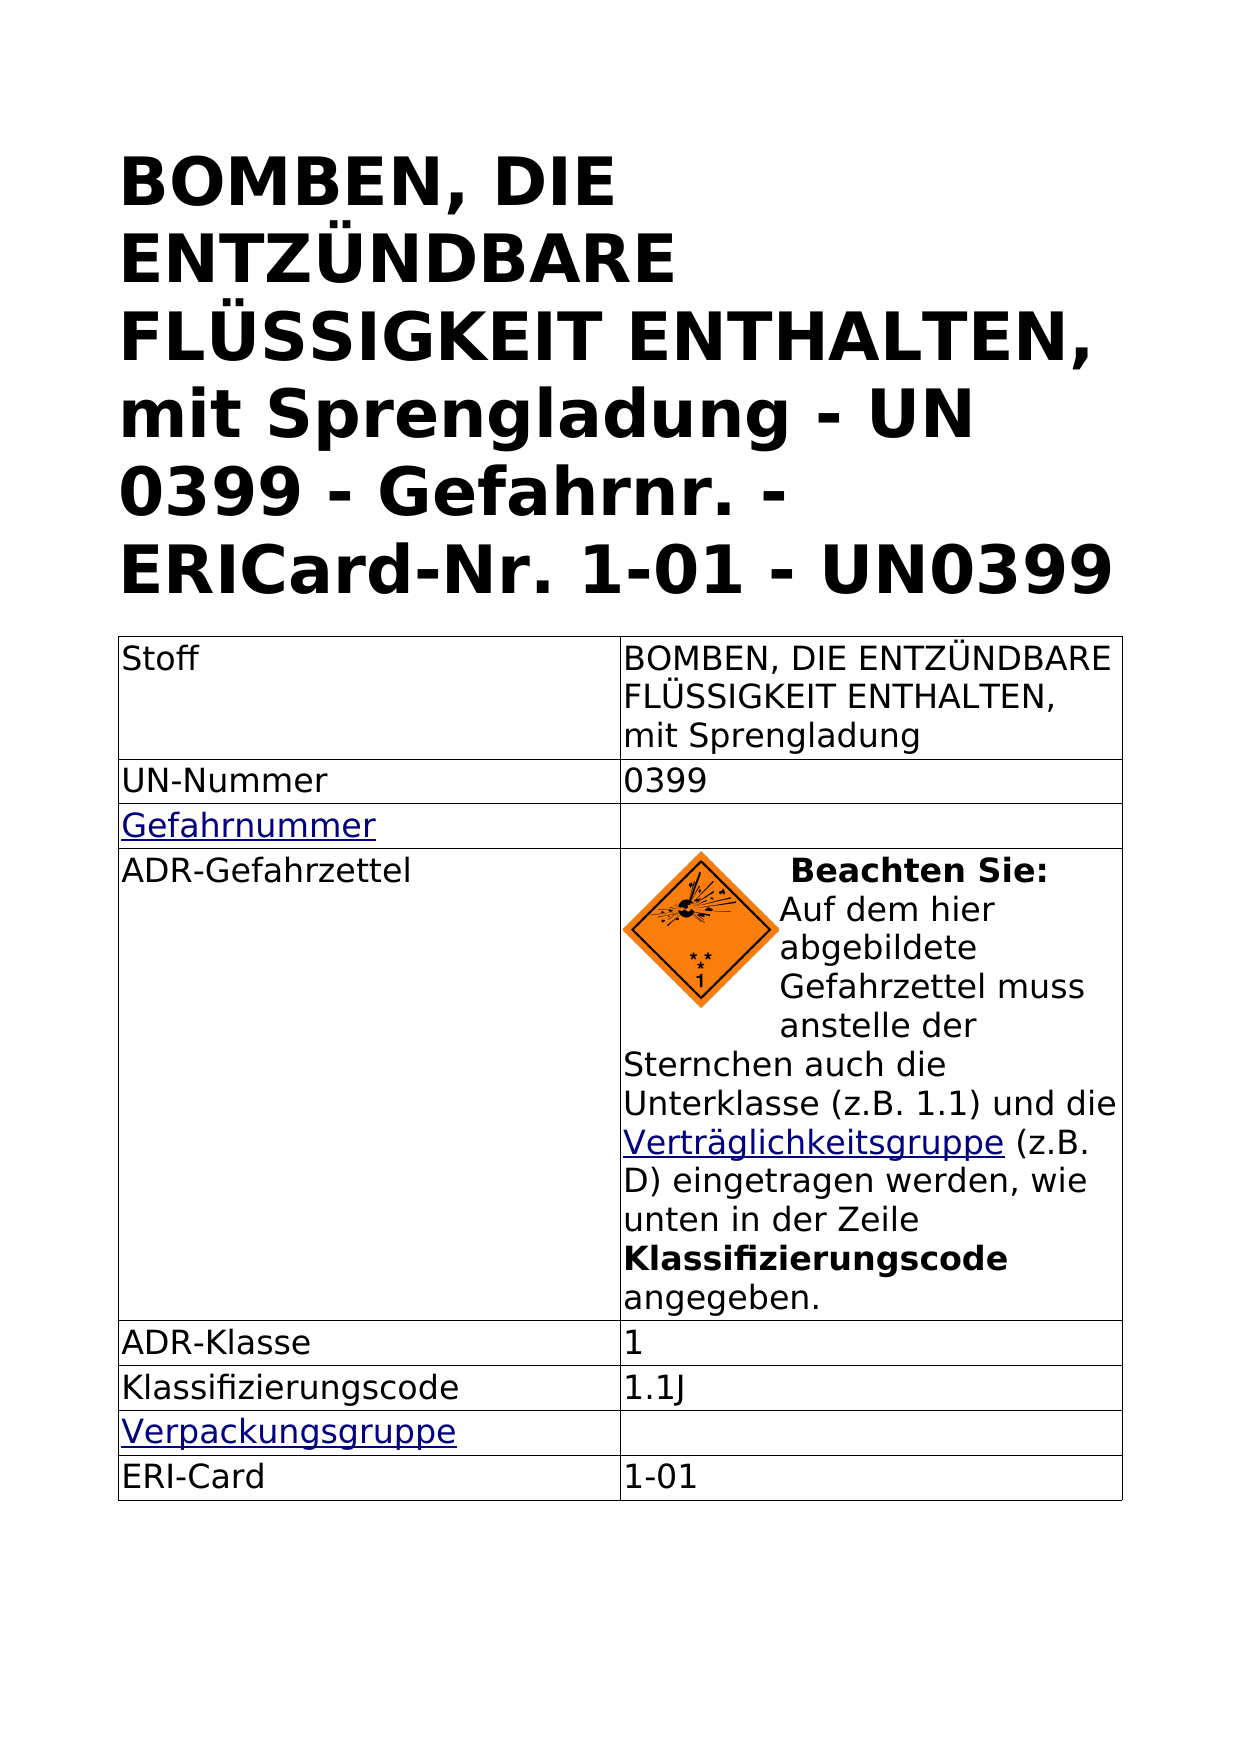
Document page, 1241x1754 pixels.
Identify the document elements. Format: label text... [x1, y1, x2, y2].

table_cell UN-Nummer [119, 760, 620, 803]
subtitle BOMBEN, DIE ENTZÜNDBARE FLÜSSIGKEIT ENTHALTEN, mit Sprengladung - UN 0399 - Gefahrnr. - ERICard-Nr. 1-01 - UN0399 [118, 143, 1122, 609]
table_cell ADR-Klasse [119, 1321, 620, 1365]
table_header BOMBEN, DIE ENTZÜNDBARE FLÜSSIGKEIT ENTHALTEN, mit Sprengladung [621, 637, 1122, 758]
picture [622, 851, 780, 1008]
table_cell [621, 804, 1122, 848]
table_cell 1.1J [621, 1366, 1122, 1410]
table_cell Verpackungsgruppe [119, 1411, 620, 1455]
table_cell Klassifizierungscode [119, 1366, 620, 1410]
table_cell ERI-Card [119, 1456, 620, 1499]
table_cell Gefahrnummer [119, 804, 620, 848]
table_cell [621, 1411, 1122, 1455]
table_cell 1 [621, 1321, 1122, 1365]
table_cell 0399 [621, 760, 1122, 803]
table_cell Beachten Sie: Auf dem hier abgebildete Gefahrzettel muss anstelle der Sternchen auch die Unterklasse (z.B. 1.1) und die Verträglichkeitsgruppe (z.B. D) eingetragen werden, wie unten in der Zeile Klassifizierungscode angegeben. [621, 849, 1122, 1320]
table_cell 1-01 [621, 1456, 1122, 1499]
table_header Stoff [119, 637, 620, 758]
table_cell ADR-Gefahrzettel [119, 849, 620, 1320]
